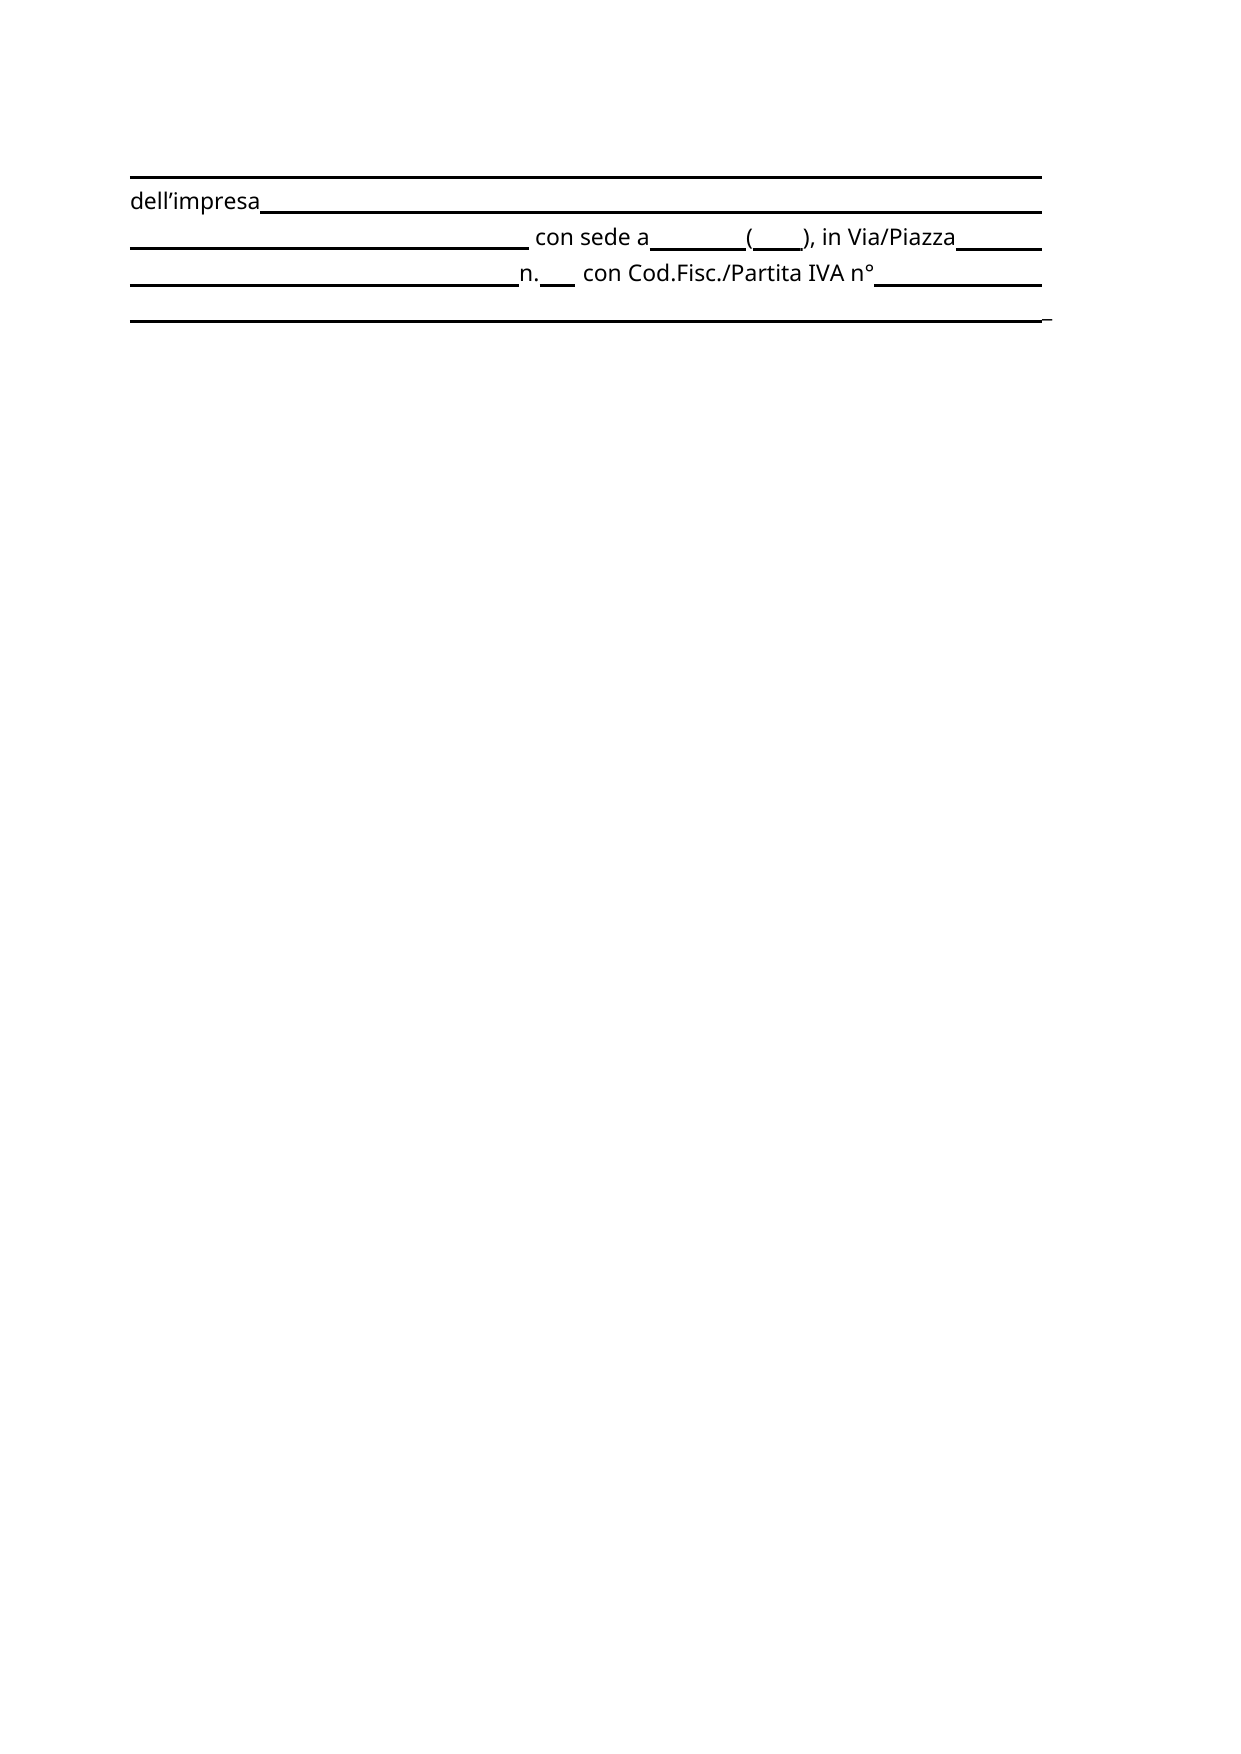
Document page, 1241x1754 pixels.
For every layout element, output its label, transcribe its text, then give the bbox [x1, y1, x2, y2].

text dell’impresa con sede a ( ), in Via/Piazza n. con Cod.Fisc./Partita IVA n° _ [130, 149, 1110, 324]
